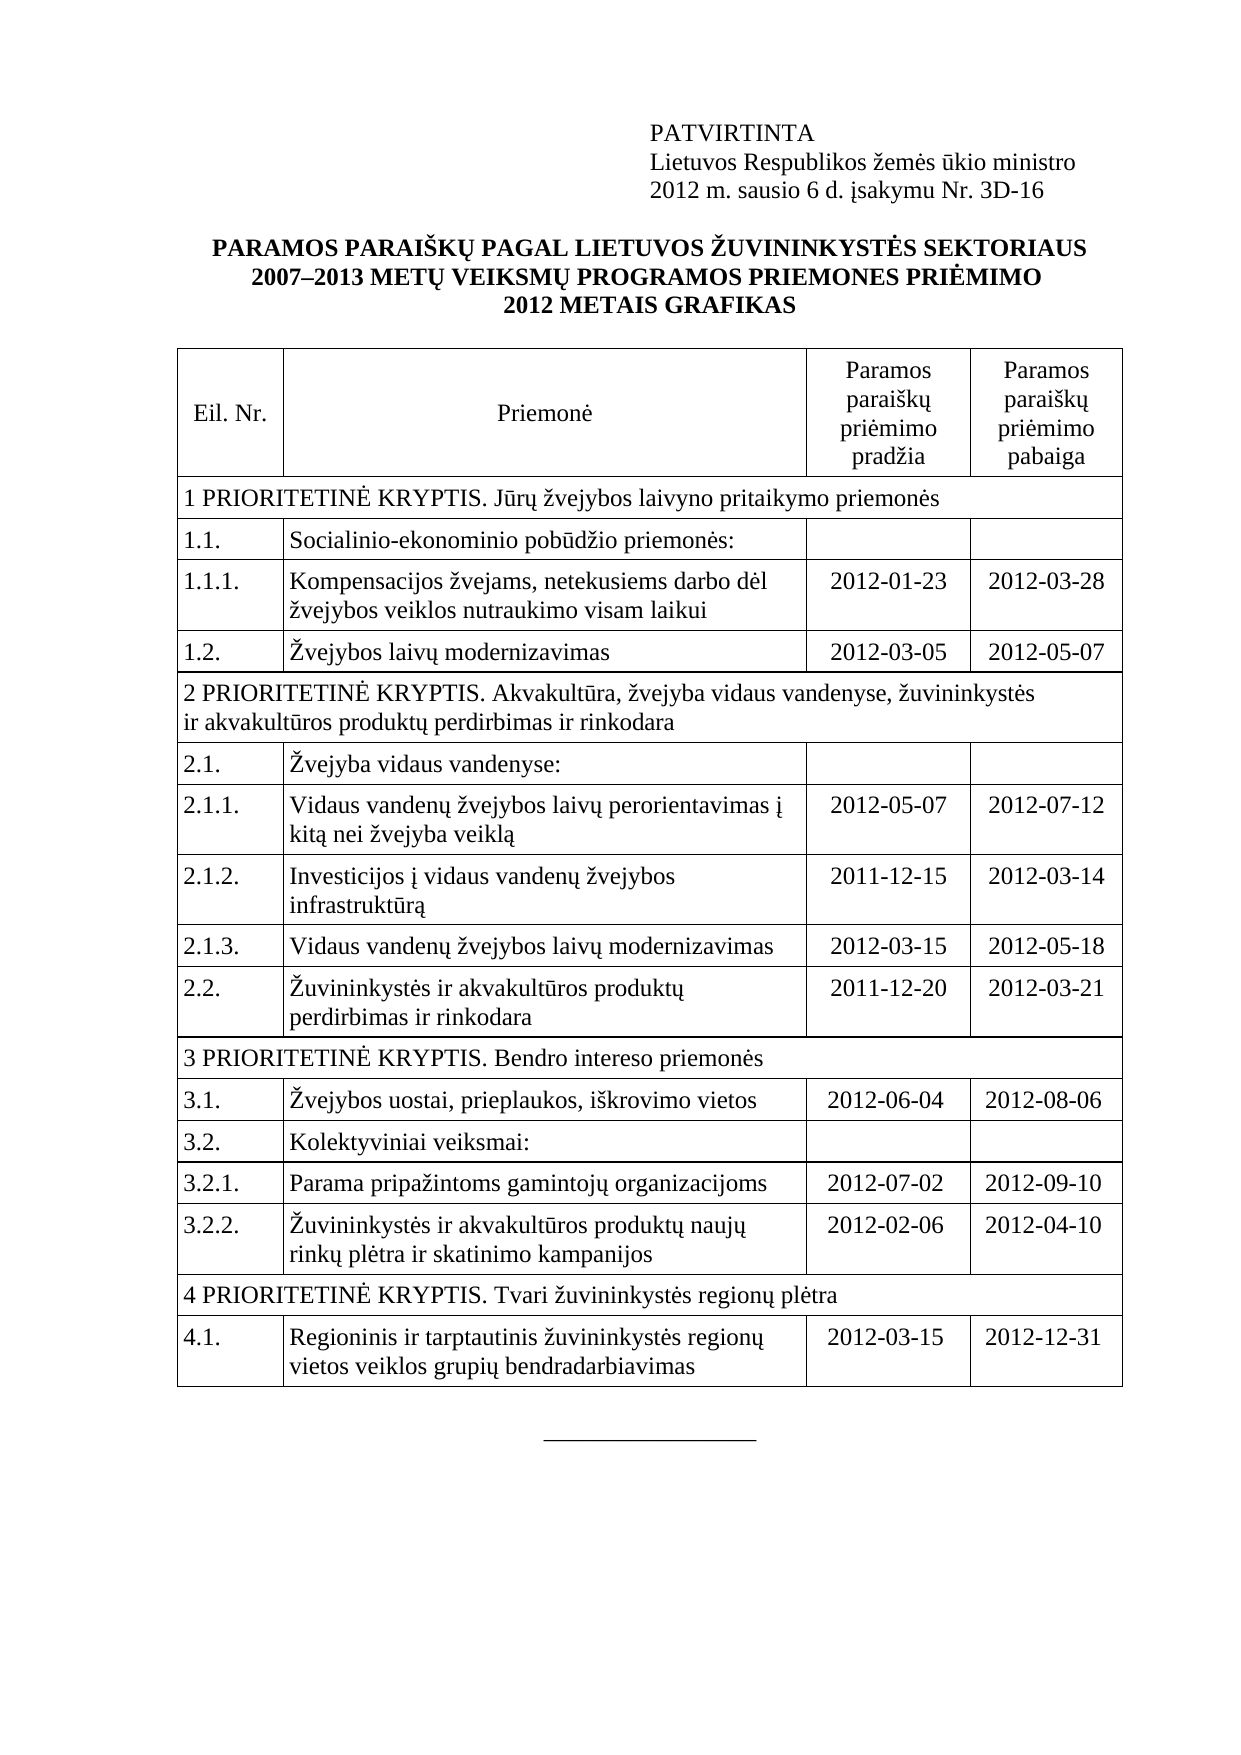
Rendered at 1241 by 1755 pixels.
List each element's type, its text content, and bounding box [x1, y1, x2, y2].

table_cell Vidaus vandenų žvejybos laivų perorientavimas į kitą nei žvejyba veiklą [284, 785, 806, 854]
table_cell [971, 519, 1122, 559]
table_cell 3.2. [178, 1121, 283, 1161]
text 2007–2013 METŲ VEIKSMŲ PROGRAMOS PRIEMONES PRIĖMIMO 2012 METAIS GRAFIKAS [177, 262, 1122, 319]
table_cell 3.2.1. [178, 1163, 283, 1203]
table_cell 2.1.3. [178, 925, 283, 966]
table_header Paramos paraiškų priėmimo pradžia [807, 349, 970, 476]
table_cell [971, 743, 1122, 783]
table_cell 2.1. [178, 743, 283, 783]
table_cell Parama pripažintoms gamintojų organizacijoms [284, 1163, 806, 1203]
table_cell Žvejybos laivų modernizavimas [284, 631, 806, 671]
table_cell 2012-04-10 [971, 1204, 1122, 1273]
table_cell 2.1.1. [178, 785, 283, 854]
table_cell Kolektyviniai veiksmai: [284, 1121, 806, 1161]
table_cell [1096, 1275, 1122, 1315]
table_cell [1071, 1038, 1096, 1078]
table_cell Žvejybos uostai, prieplaukos, iškrovimo vietos [284, 1079, 806, 1120]
table_header Eil. Nr. [178, 349, 283, 476]
table_cell 2011-12-15 [807, 855, 970, 924]
table_cell 2012-03-05 [807, 631, 970, 671]
table_cell Kompensacijos žvejams, netekusiems darbo dėl žvejybos veiklos nutraukimo visam laikui [284, 560, 806, 630]
table_cell 2012-08-06 [971, 1079, 1122, 1120]
table_cell 2012-02-06 [807, 1204, 970, 1273]
table_cell 2012-07-02 [807, 1163, 970, 1203]
table_cell 2012-05-18 [971, 925, 1122, 966]
table_cell 2012-06-04 [807, 1079, 970, 1120]
table_cell 2011-12-20 [807, 967, 970, 1036]
table_cell 2.2. [178, 967, 283, 1036]
table_cell [1046, 1275, 1071, 1315]
table_cell [1096, 1038, 1122, 1078]
table_cell [807, 743, 970, 783]
table_cell Socialinio-ekonominio pobūdžio priemonės: [284, 519, 806, 559]
table_cell 2012-03-15 [807, 1316, 970, 1386]
text PARAMOS PARAIŠKŲ PAGAL LIETUVOS ŽUVININKYSTĖS SEKTORIAUS [177, 233, 1122, 262]
table_cell 2012-01-23 [807, 560, 970, 630]
table_header Paramos paraiškų priėmimo pabaiga [971, 349, 1122, 476]
text PATVIRTINTA [649, 118, 1122, 147]
table_cell 2.1.2. [178, 855, 283, 924]
table_cell Regioninis ir tarptautinis žuvininkystės regionų vietos veiklos grupių bendradarbiavimas [284, 1316, 806, 1386]
table_cell [1071, 673, 1096, 742]
table_cell 2012-05-07 [971, 631, 1122, 671]
table_cell [1071, 477, 1096, 518]
table_cell [1096, 477, 1122, 518]
table_header Priemonė [284, 349, 806, 476]
table_cell Žvejyba vidaus vandenyse: [284, 743, 806, 783]
table_cell [971, 1121, 1122, 1161]
table_cell 2 PRIORITETINĖ KRYPTIS. Akvakultūra, žvejyba vidaus vandenyse, žuvininkystės ir akvakultūros produktų perdirbimas ir rinkodara [178, 673, 1046, 742]
text Lietuvos Respublikos žemės ūkio ministro [649, 147, 1122, 176]
text _________________ [177, 1415, 1122, 1444]
table_cell 2012-09-10 [971, 1163, 1122, 1203]
table_cell 1.1. [178, 519, 283, 559]
table_cell Žuvininkystės ir akvakultūros produktų naujų rinkų plėtra ir skatinimo kampanijos [284, 1204, 806, 1273]
table_cell 1.1.1. [178, 560, 283, 630]
table_cell [807, 1121, 970, 1161]
table_cell Investicijos į vidaus vandenų žvejybos infrastruktūrą [284, 855, 806, 924]
table_cell 2012-03-15 [807, 925, 970, 966]
table_cell [1046, 1038, 1071, 1078]
table_cell 3.2.2. [178, 1204, 283, 1273]
table_cell [1046, 477, 1071, 518]
text 2012 m. sausio 6 d. įsakymu Nr. 3D-16 [649, 176, 1122, 204]
table_cell [1096, 673, 1122, 742]
table_cell 3 PRIORITETINĖ KRYPTIS. Bendro intereso priemonės [178, 1038, 1046, 1078]
table_cell Vidaus vandenų žvejybos laivų modernizavimas [284, 925, 806, 966]
table_cell 2012-12-31 [971, 1316, 1122, 1386]
table_cell [1046, 673, 1071, 742]
table_cell [1071, 1275, 1096, 1315]
table_cell 4 PRIORITETINĖ KRYPTIS. Tvari žuvininkystės regionų plėtra [178, 1275, 1046, 1315]
table_cell [807, 519, 970, 559]
table_cell 4.1. [178, 1316, 283, 1386]
table_cell 2012-03-14 [971, 855, 1122, 924]
table_cell 2012-03-28 [971, 560, 1122, 630]
table_cell Žuvininkystės ir akvakultūros produktų perdirbimas ir rinkodara [284, 967, 806, 1036]
table_cell 2012-05-07 [807, 785, 970, 854]
table_cell 1 PRIORITETINĖ KRYPTIS. Jūrų žvejybos laivyno pritaikymo priemonės [178, 477, 1046, 518]
table_cell 2012-07-12 [971, 785, 1122, 854]
table_cell 3.1. [178, 1079, 283, 1120]
table_cell 2012-03-21 [971, 967, 1122, 1036]
table_cell 1.2. [178, 631, 283, 671]
